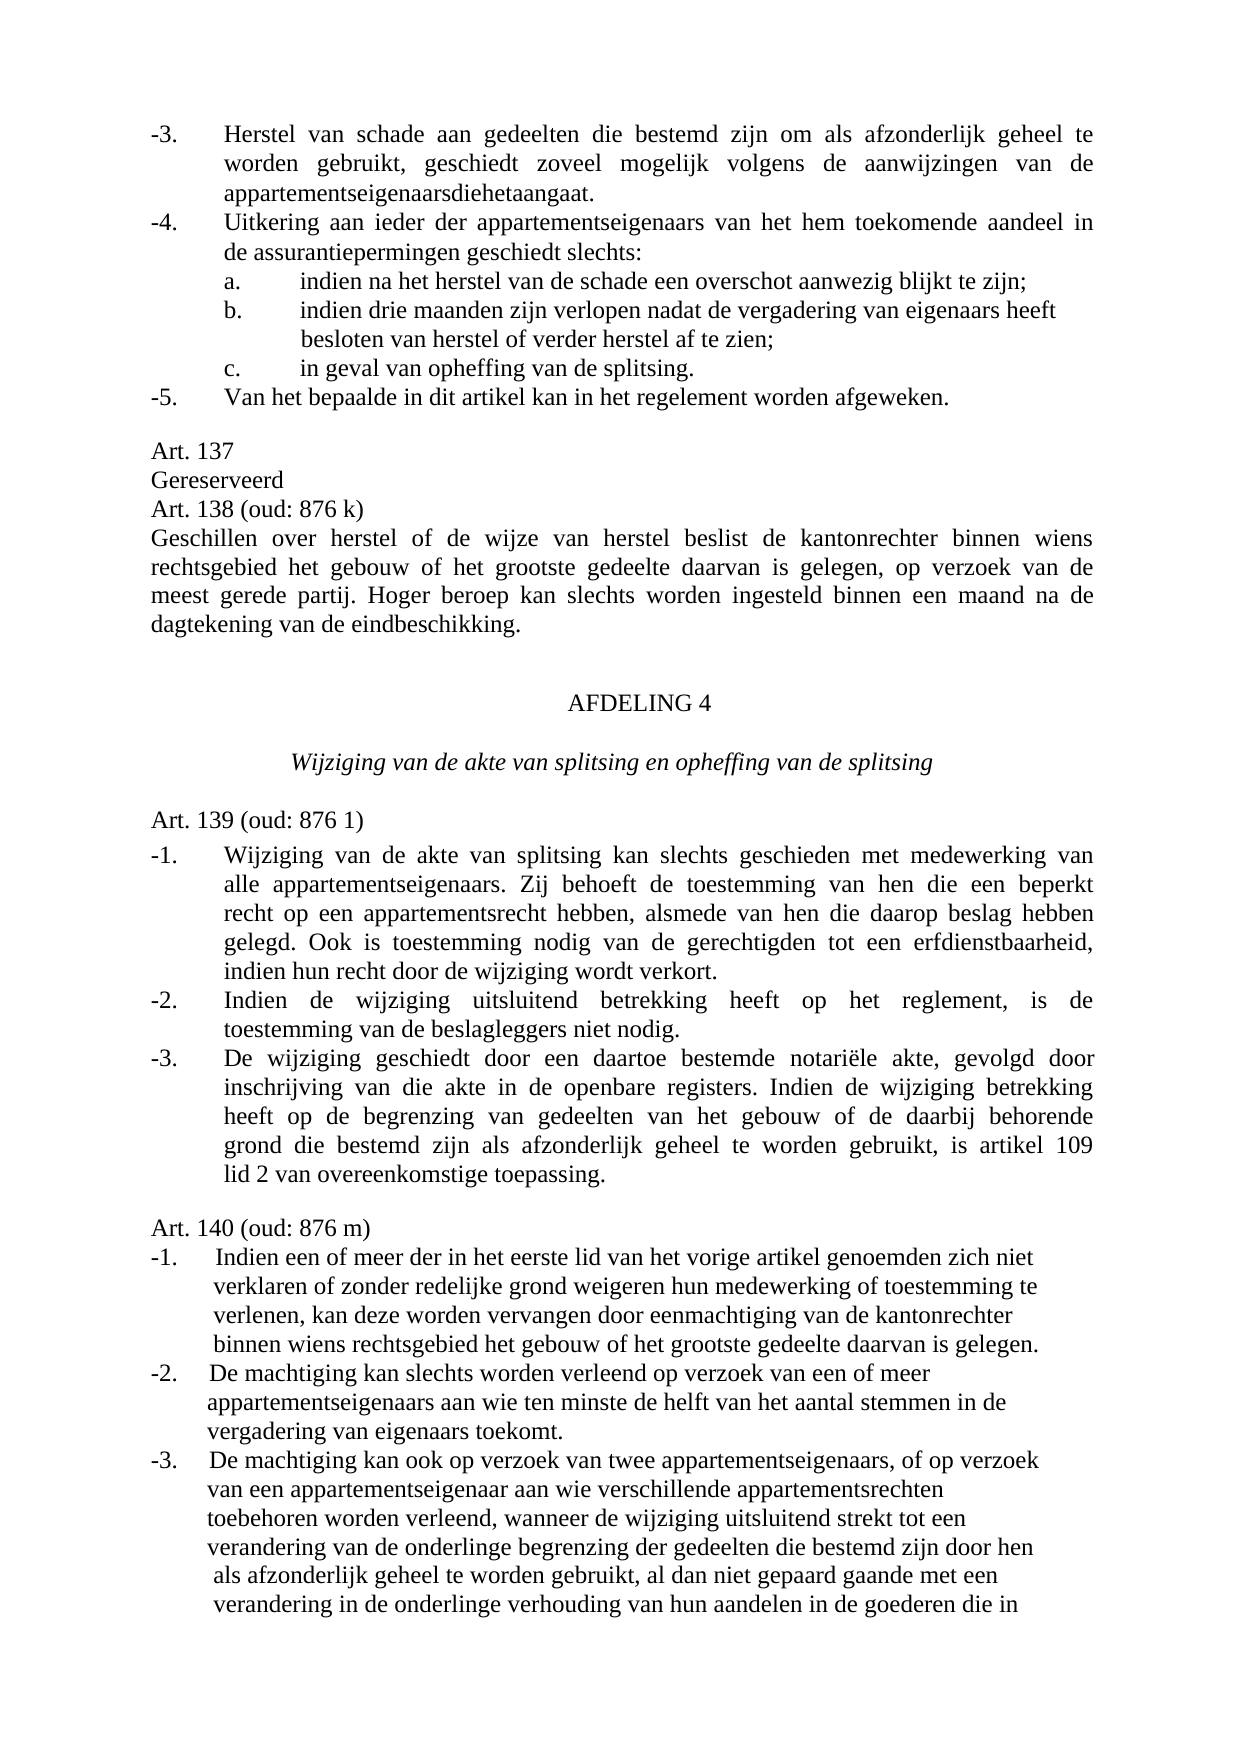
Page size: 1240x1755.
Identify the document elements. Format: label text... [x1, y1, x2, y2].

text -3. Herstel van schade aan gedeelten die bestemd zijn om als afzonderlijk geheel te worden gebruikt, geschiedt zoveel mogelijk volgens de aanwijzingen van de appartementseigenaarsdiehetaangaat. [151, 119, 1094, 207]
text als afzonderlijk geheel te worden gebruikt, al dan niet gepaard gaande met een [151, 1561, 1094, 1590]
text Art. 140 (oud: 876 m) [151, 1213, 1184, 1242]
text -3. De machtiging kan ook op verzoek van twee appartementseigenaars, of op verzoek [151, 1445, 1094, 1474]
text verandering van de onderlinge begrenzing der gedeelten die bestemd zijn door hen [151, 1532, 1094, 1561]
text Gereserveerd [151, 465, 1184, 494]
text -2. Indien de wijziging uitsluitend betrekking heeft op het reglement, is de toestemming van de beslagleggers niet nodig. [151, 986, 1094, 1043]
text Wijziging van de akte van splitsing en opheffing van de splitsing Art. 139 (oud: 876 1) [151, 724, 955, 841]
text van een appartementseigenaar aan wie verschillende appartementsrechten [151, 1474, 1094, 1503]
list indien drie maanden zijn verlopen nadat de vergadering van eigenaars heeft besloten van herstel of verder herstel af te zien; [223, 295, 1184, 353]
text AFDELING 4 [94, 665, 1184, 724]
text toebehoren worden verleend, wanneer de wijziging uitsluitend strekt tot een [151, 1503, 1094, 1532]
text -3. De wijziging geschiedt door een daartoe bestemde notariële akte, gevolgd door inschrijving van die akte in de openbare registers. Indien de wijziging betrekking heeft op de begrenzing van gedeelten van het gebouw of de daarbij behorende grond die bestemd zijn als afzonderlijk geheel te worden gebruikt, is artikel 109 lid 2 van overeenkomstige toepassing. [151, 1043, 1094, 1188]
list in geval van opheffing van de splitsing. [223, 353, 1184, 382]
text -1. Wijziging van de akte van splitsing kan slechts geschieden met medewerking van alle appartementseigenaars. Zij behoeft de toestemming van hen die een beperkt recht op een appartementsrecht hebben, alsmede van hen die daarop beslag hebben gelegd. Ook is toestemming nodig van de gerechtigden tot een erfdienstbaarheid, indien hun recht door de wijziging wordt verkort. [151, 841, 1094, 986]
text -1. Indien een of meer der in het eerste lid van het vorige artikel genoemden zich niet verklaren of zonder redelijke grond weigeren hun medewerking of toestemming te verlenen, kan deze worden vervangen door eenmachtiging van de kantonrechter binnen wiens rechtsgebied het gebouw of het grootste gedeelte daarvan is gelegen. -2. De machtiging kan slechts worden verleend op verzoek van een of meer appartementseigenaars aan wie ten minste de helft van het aantal stemmen in de vergadering van eigenaars toekomt. [151, 1242, 1094, 1445]
text Art. 138 (oud: 876 k) [151, 494, 1184, 523]
list indien na het herstel van de schade een overschot aanwezig blijkt te zijn; [223, 266, 1184, 295]
text -4. Uitkering aan ieder der appartementseigenaars van het hem toekomende aandeel in de assurantiepermingen geschiedt slechts: [151, 207, 1094, 266]
text -5. Van het bepaalde in dit artikel kan in het regelement worden afgeweken. [151, 382, 1184, 411]
text verandering in de onderlinge verhouding van hun aandelen in de goederen die in [151, 1590, 1094, 1619]
text Geschillen over herstel of de wijze van herstel beslist de kantonrechter binnen wiens rechtsgebied het gebouw of het grootste gedeelte daarvan is gelegen, op verzoek van de meest gerede partij. Hoger beroep kan slechts worden ingesteld binnen een maand na de dagtekening van de eindbeschikking. [151, 523, 1094, 639]
text Art. 137 [151, 436, 1184, 465]
